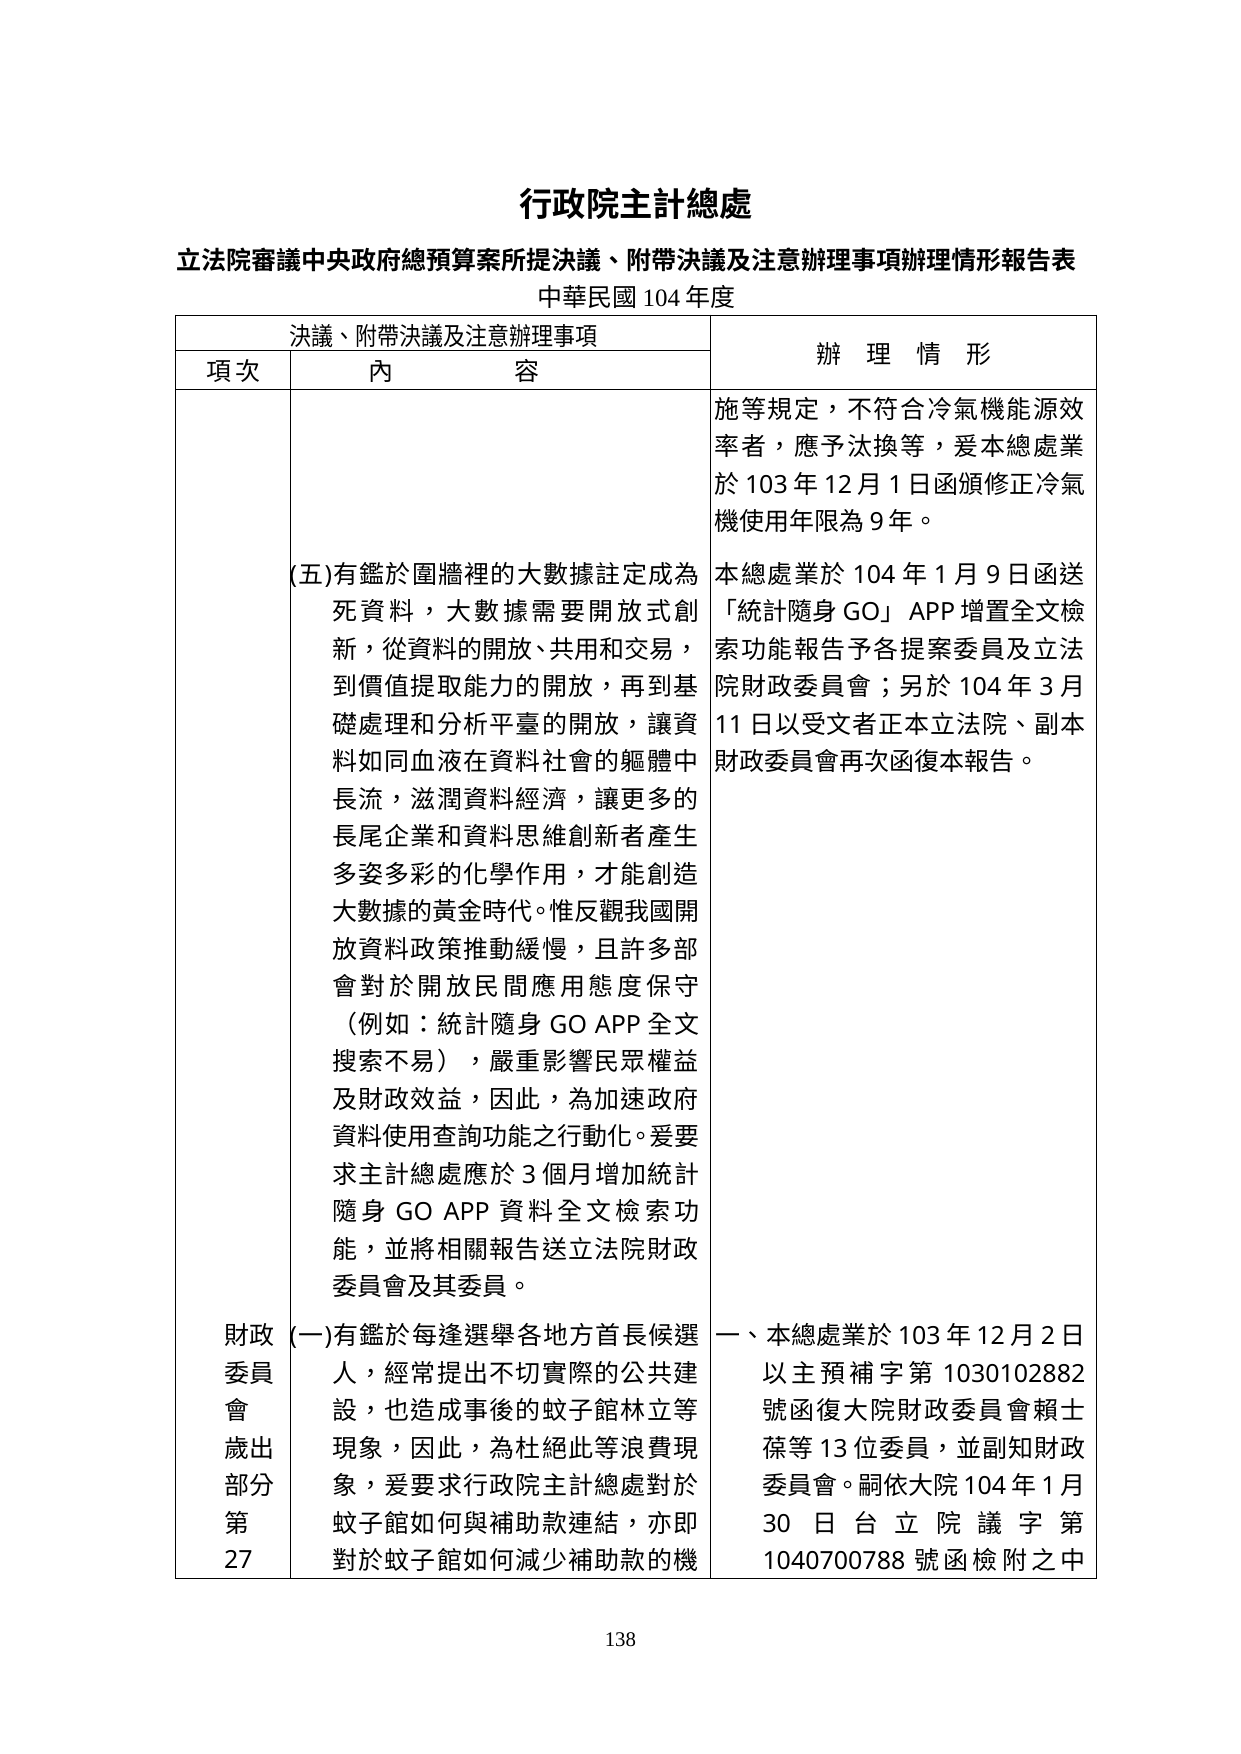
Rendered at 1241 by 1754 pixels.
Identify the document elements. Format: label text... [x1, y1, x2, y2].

table_cell [176, 390, 290, 554]
table_cell 財政委員會 歲出部分第27 [176, 1315, 290, 1577]
table_cell (五)有鑑於圍牆裡的大數據註定成為死資料，大數據需要開放式創新，從資料的開放、共用和交易，到價值提取能力的開放，再到基礎處理和分析平臺的開放，讓資料如同血液在資料社會的軀體中長流，滋潤資料經濟，讓更多的長尾企業和資料思維創新者產生多姿多彩的化學作用，才能創造大數據的黃金時代。惟反觀我國開放資料政策推動緩慢，且許多部會對於開放民間應用態度保守（例如：統計隨身GO APP全文搜索不易），嚴重影響民眾權益及財政效益，因此，為加速政府資料使用查詢功能之行動化。爰要求主計總處應於3個月增加統計隨身GO APP資料全文檢索功能，並將相關報告送立法院財政委員會及其委員。 [291, 554, 710, 1315]
table_cell (一)有鑑於每逢選舉各地方首長候選人，經常提出不切實際的公共建設，也造成事後的蚊子館林立等現象，因此，為杜絕此等浪費現象，爰要求行政院主計總處對於蚊子館如何與補助款連結，亦即對於蚊子館如何減少補助款的機 [291, 1315, 710, 1577]
table_cell 辦理情形 [711, 316, 1096, 389]
table_cell 項次 [176, 351, 290, 389]
table_cell 施等規定，不符合冷氣機能源效率者，應予汰換等，爰本總處業於103年12月1日函頒修正冷氣機使用年限為9年。 [711, 390, 1096, 554]
table_header 行政院主計總處 立法院審議中央政府總預算案所提決議、附帶決議及注意辦理事項辦理情形報告表 中華民國104年度 [175, 165, 1096, 314]
table_cell 內 容 [291, 351, 710, 389]
table_cell 本總處業於104年1月9日函送「統計隨身GO」 APP增置全文檢索功能報告予各提案委員及立法院財政委員會；另於104年3月11日以受文者正本立法院、副本財政委員會再次函復本報告。 [711, 554, 1096, 1315]
table_cell 一、本總處業於103年12月2日以主預補字第1030102882號函復大院財政委員會賴士葆等13位委員，並副知財政委員會。嗣依大院104年1月30日台立院議字第1040700788號函檢附之中 [711, 1315, 1096, 1577]
table_cell [291, 390, 710, 554]
table_cell [176, 554, 290, 1315]
table_cell 決議、附帶決議及注意辦理事項 [176, 316, 710, 350]
